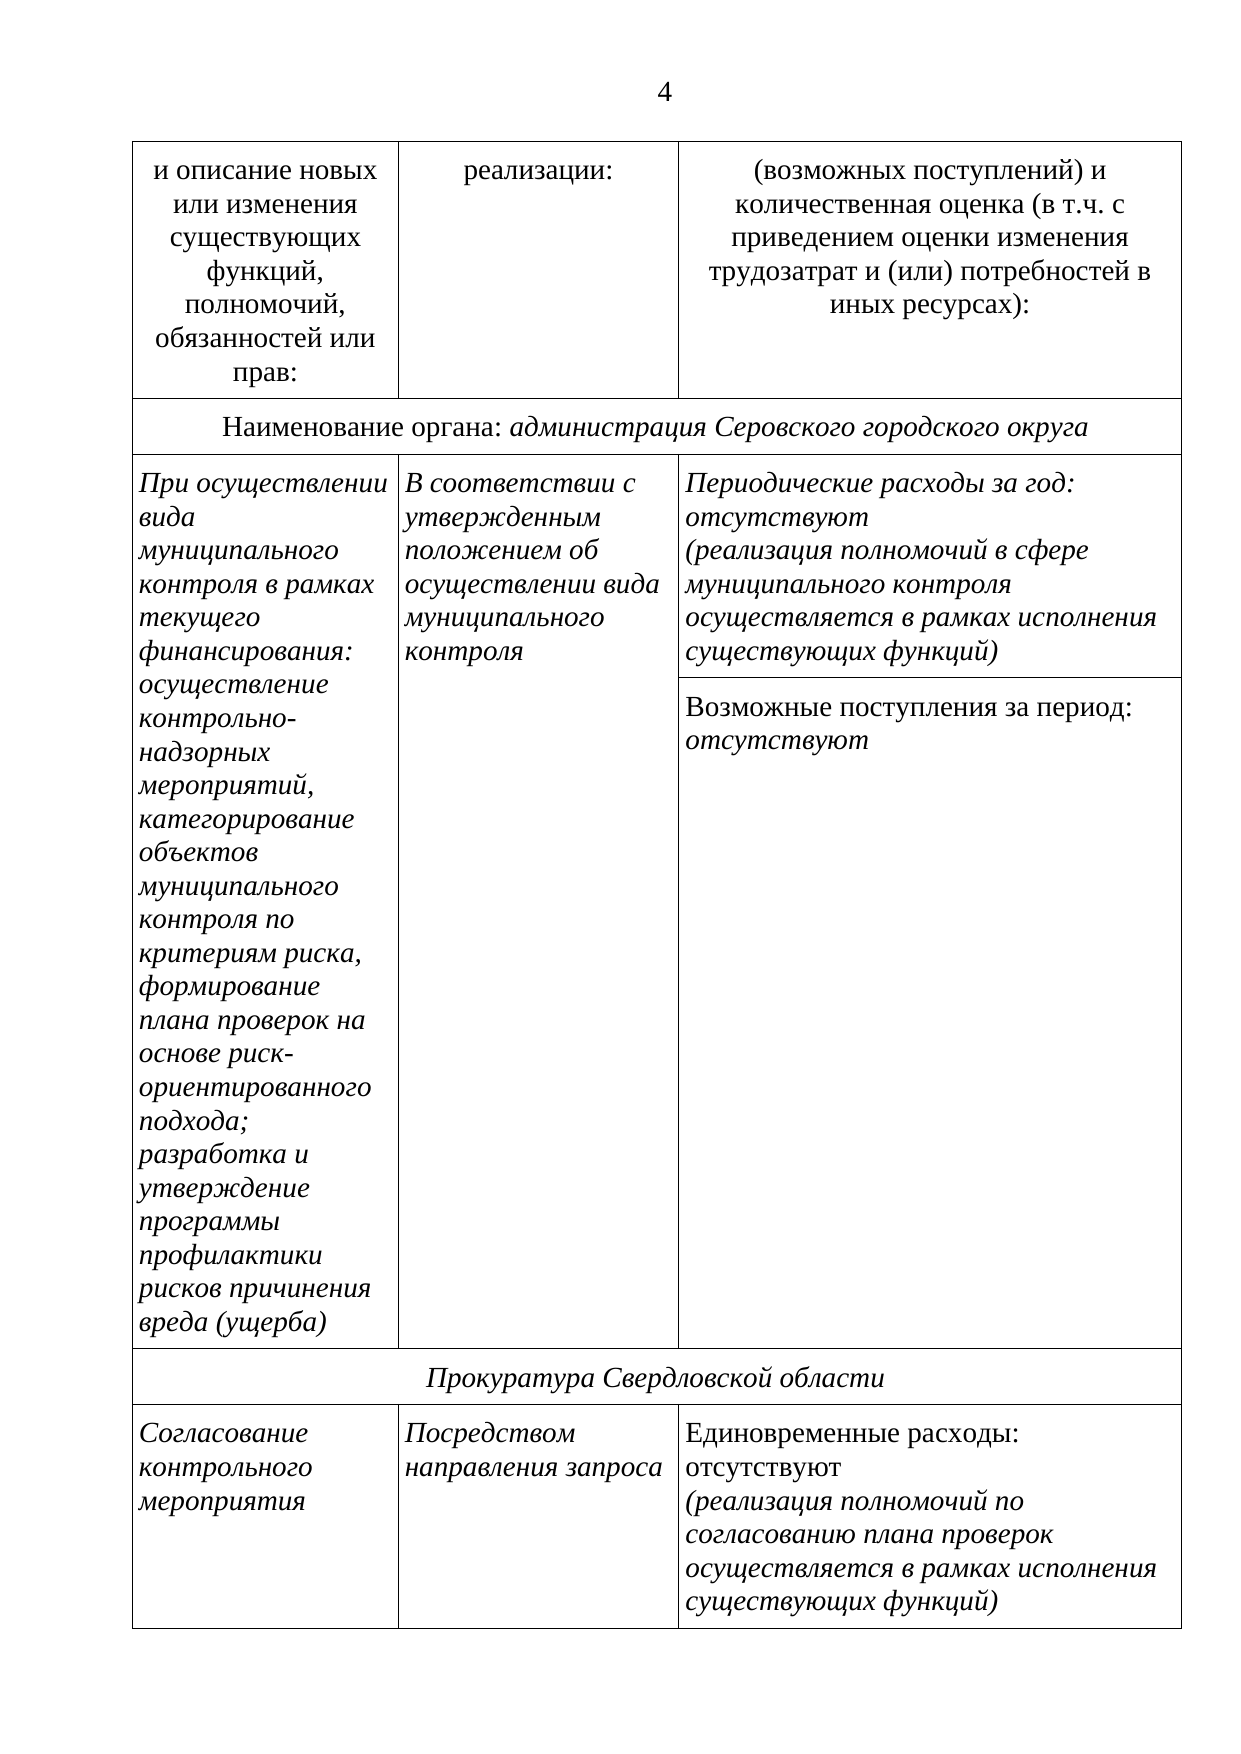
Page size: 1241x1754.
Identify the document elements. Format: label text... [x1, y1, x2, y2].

table_cell В соответствии с утвержденным положением об осуществлении вида муниципального контроля [399, 455, 678, 1348]
table_cell Единовременные расходы: отсутствуют (реализация полномочий по согласованию плана проверок осуществляется в рамках исполнения существующих функций) [679, 1405, 1181, 1627]
table_cell реализации: [399, 142, 678, 398]
table_cell Посредством направления запроса [399, 1405, 678, 1627]
table_cell и описание новых или изменения существующих функций, полномочий, обязанностей или прав: [133, 142, 398, 398]
table_cell Наименование органа: администрация Серовского городского округа [133, 399, 1181, 454]
table_cell Согласование контрольного мероприятия [133, 1405, 398, 1627]
table_cell При осуществлении вида муниципального контроля в рамках текущего финансирования: осуществление контрольно-надзорных мероприятий, категорирование объектов муниципального контроля по критериям риска, формирование плана проверок на основе риск-ориентированного подхода; разработка и утверждение программы профилактики рисков причинения вреда (ущерба) [133, 455, 398, 1348]
table_cell Периодические расходы за год: отсутствуют (реализация полномочий в сфере муниципального контроля осуществляется в рамках исполнения существующих функций) [679, 455, 1181, 677]
table_cell Прокуратура Свердловской области [133, 1349, 1181, 1404]
table_cell (возможных поступлений) и количественная оценка (в т.ч. с приведением оценки изменения трудозатрат и (или) потребностей в иных ресурсах): [679, 142, 1181, 398]
table_cell Возможные поступления за период: отсутствуют [679, 678, 1181, 1348]
